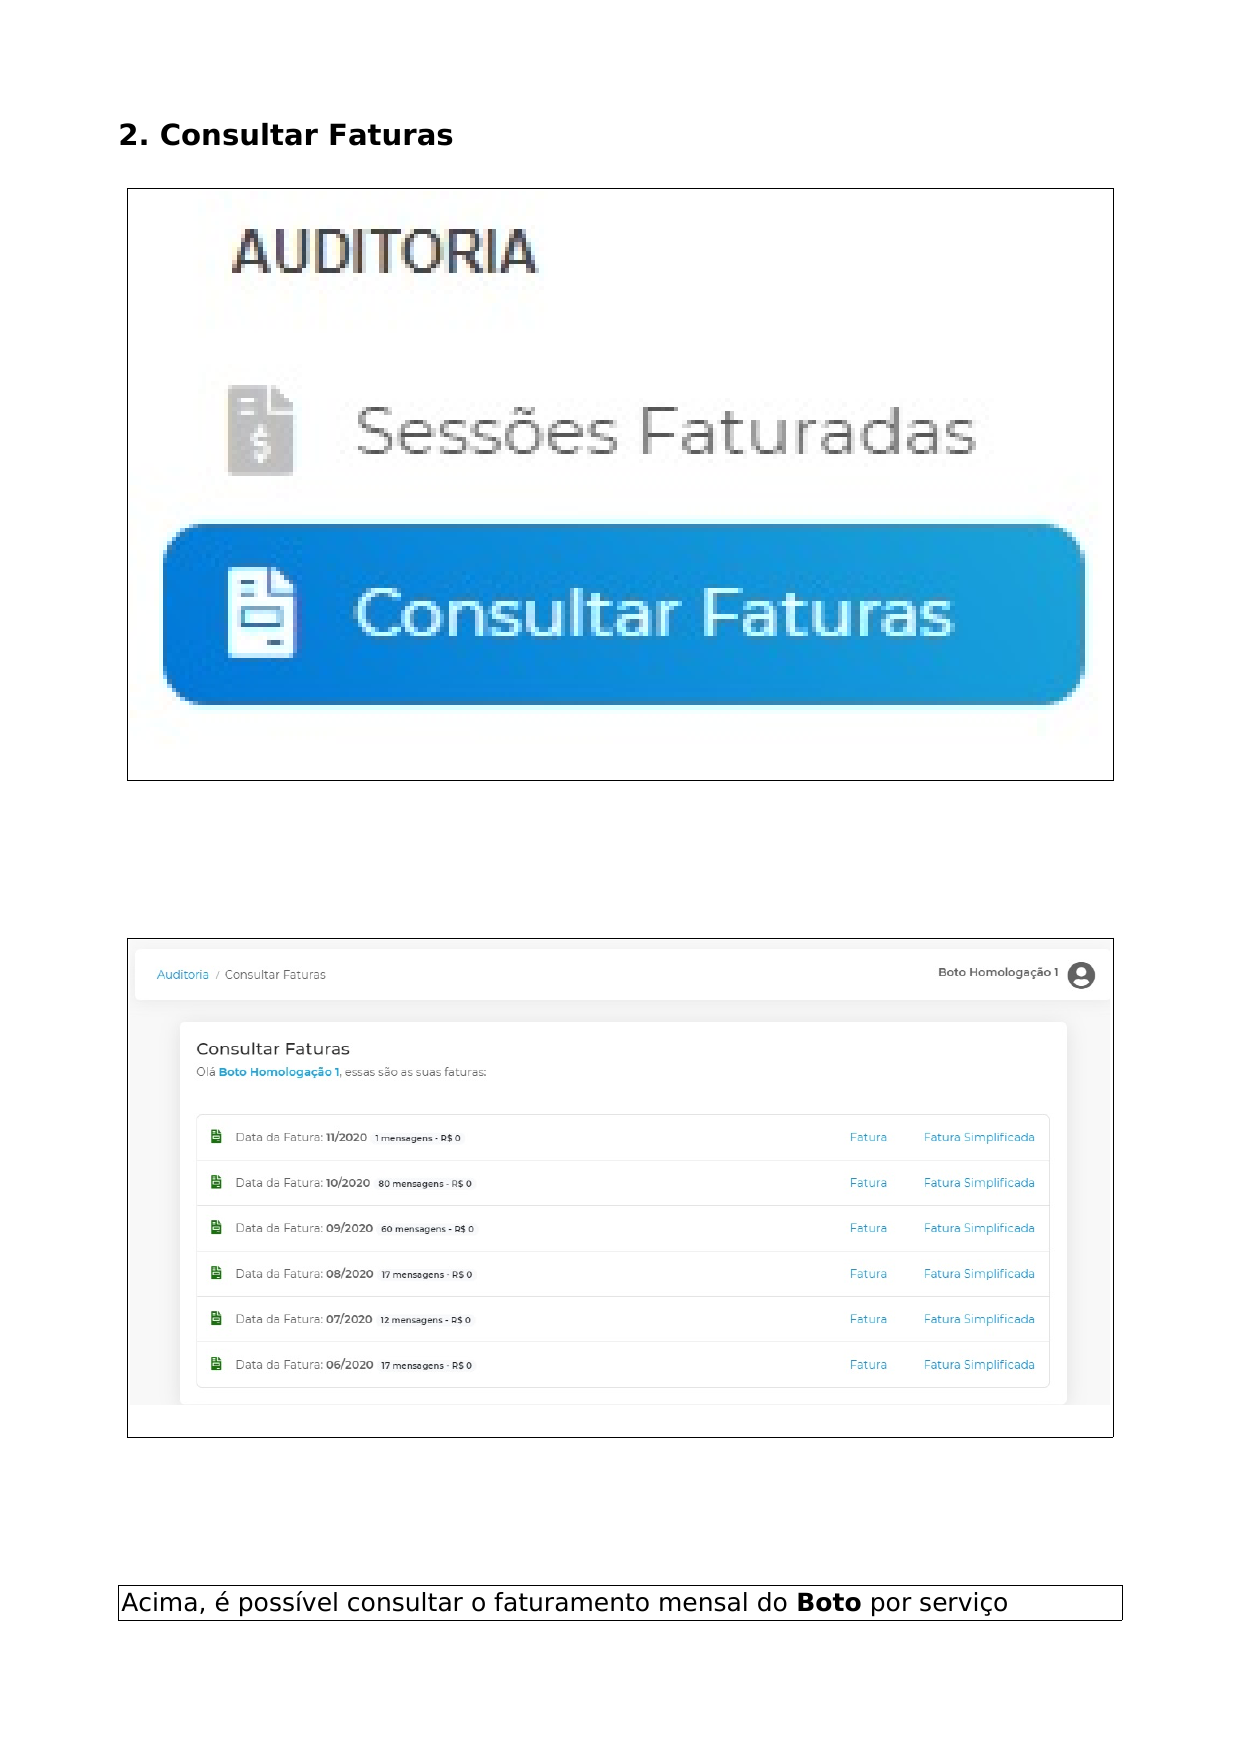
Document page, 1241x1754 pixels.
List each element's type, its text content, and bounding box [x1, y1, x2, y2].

picture [129, 191, 1111, 749]
table_header Acima, é possível consultar o faturamento mensal do Boto por serviço [119, 1586, 1122, 1620]
subtitle 2. Consultar Faturas [118, 118, 1122, 152]
table_header [128, 189, 1113, 780]
table_header [128, 939, 1113, 1437]
picture [129, 940, 1111, 1405]
